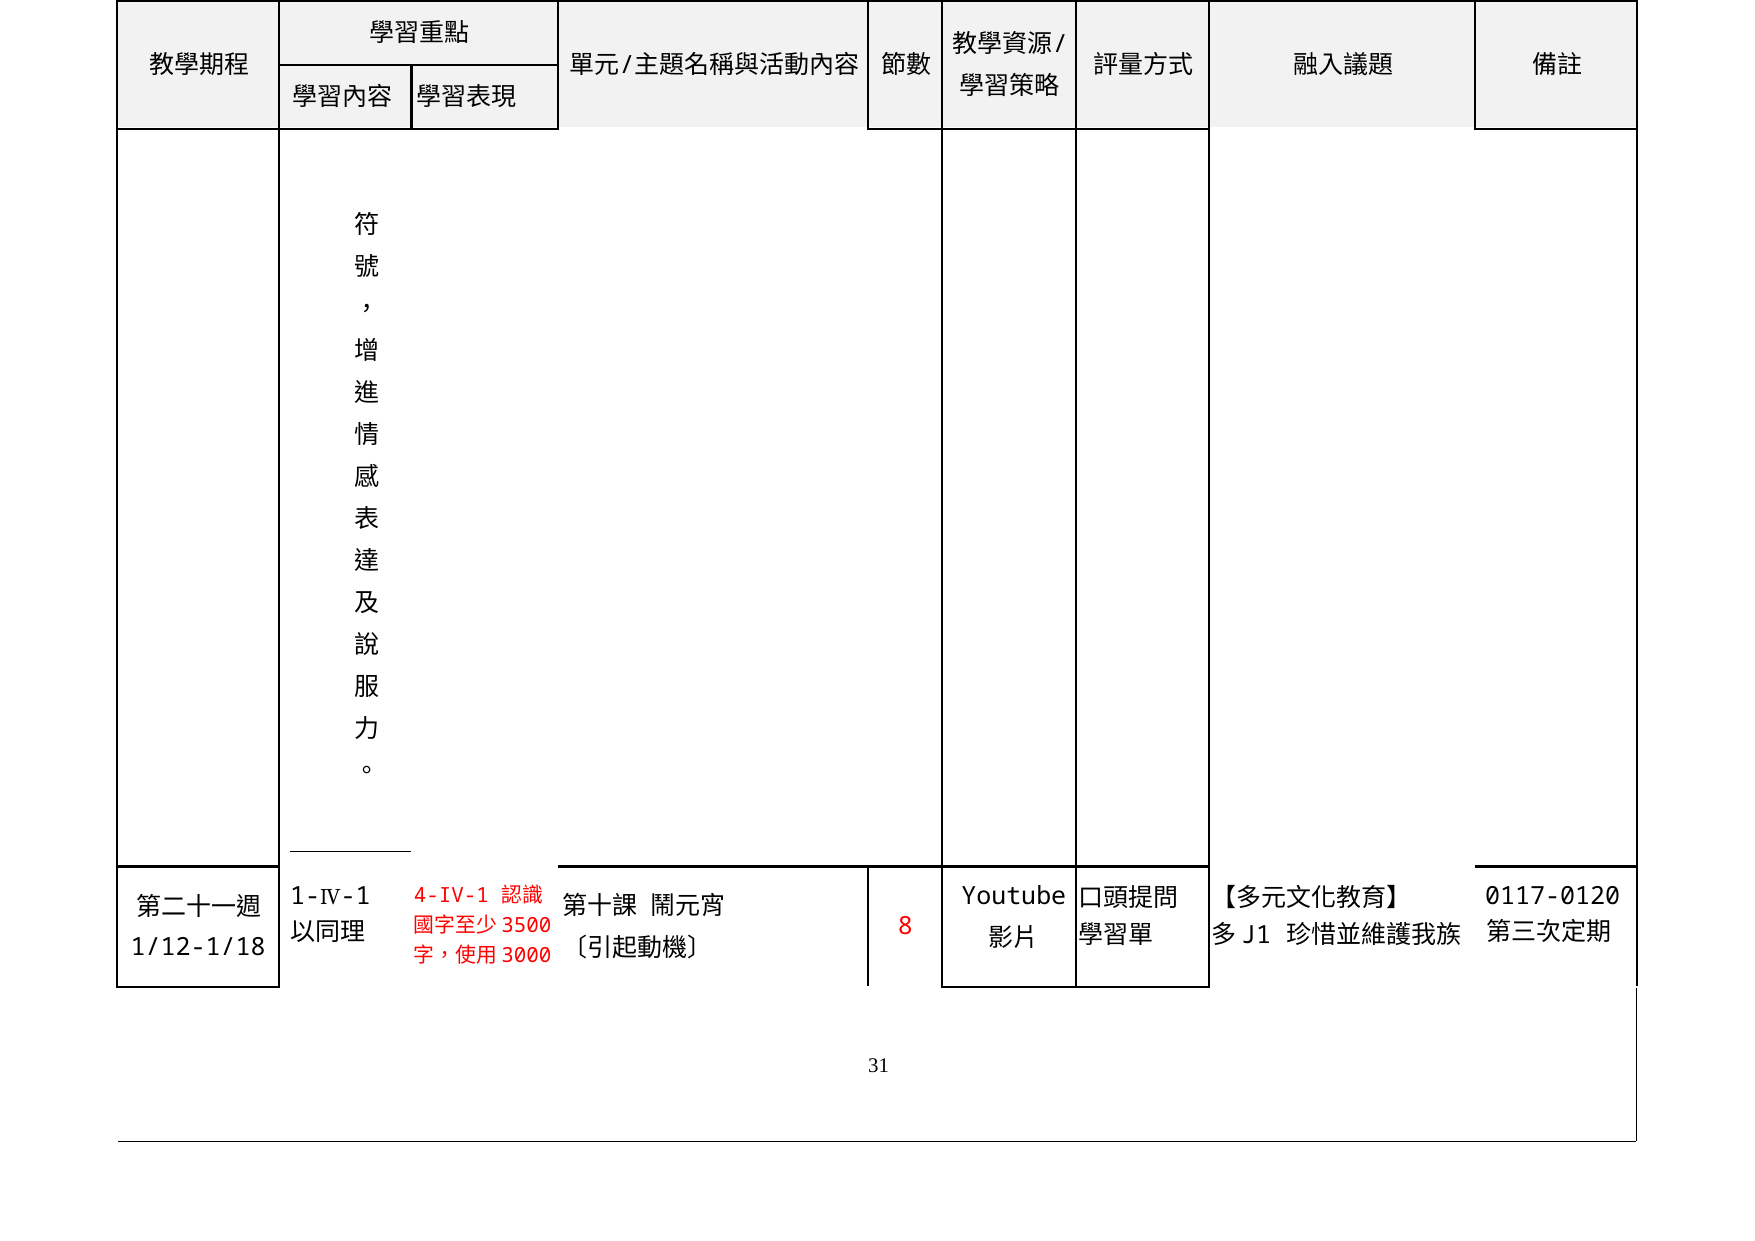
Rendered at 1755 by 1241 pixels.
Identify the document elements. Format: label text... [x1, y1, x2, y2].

table_header 節數 [869, 2, 941, 127]
table_cell [943, 130, 1075, 865]
table_cell 學習內容 [280, 66, 410, 127]
table_header 評量方式 [1077, 2, 1208, 127]
table_cell [558, 128, 868, 865]
table_cell 4-IV-1 認識國字至少3500字，使用3000 [411, 865, 558, 986]
table_header 教學資源/學習策略 [943, 2, 1075, 127]
table_header 融入議題 [1210, 2, 1474, 127]
table_cell 1-Ⅳ-1 以同理 [280, 865, 411, 986]
table_header 單元/主題名稱與活動內容 [559, 2, 867, 127]
table_cell [1210, 128, 1474, 865]
table_cell Youtube影片 [943, 868, 1075, 986]
table_header 備註 [1476, 2, 1636, 127]
table_header 學習重點 [280, 2, 557, 64]
table_cell [411, 130, 558, 865]
table_cell 第十課 鬧元宵 〔引起動機〕 [558, 868, 867, 986]
table_cell 8 [869, 868, 941, 986]
table_cell 0117-0120第三次定期 [1475, 868, 1636, 986]
table_cell 【多元文化教育】 多J1 珍惜並維護我族 [1210, 865, 1474, 986]
table_cell [1077, 130, 1208, 865]
table_cell 口頭提問 學習單 [1077, 868, 1208, 986]
table_cell 第二十一週1/12-1/18 [118, 868, 278, 986]
table_header 教學期程 [118, 2, 278, 127]
table_cell 學習表現 [413, 66, 557, 127]
table_cell [868, 130, 941, 865]
table_cell [118, 130, 278, 865]
table_cell [1475, 130, 1636, 865]
table_cell 符號，增進情感表達及說服力。 [280, 130, 411, 865]
